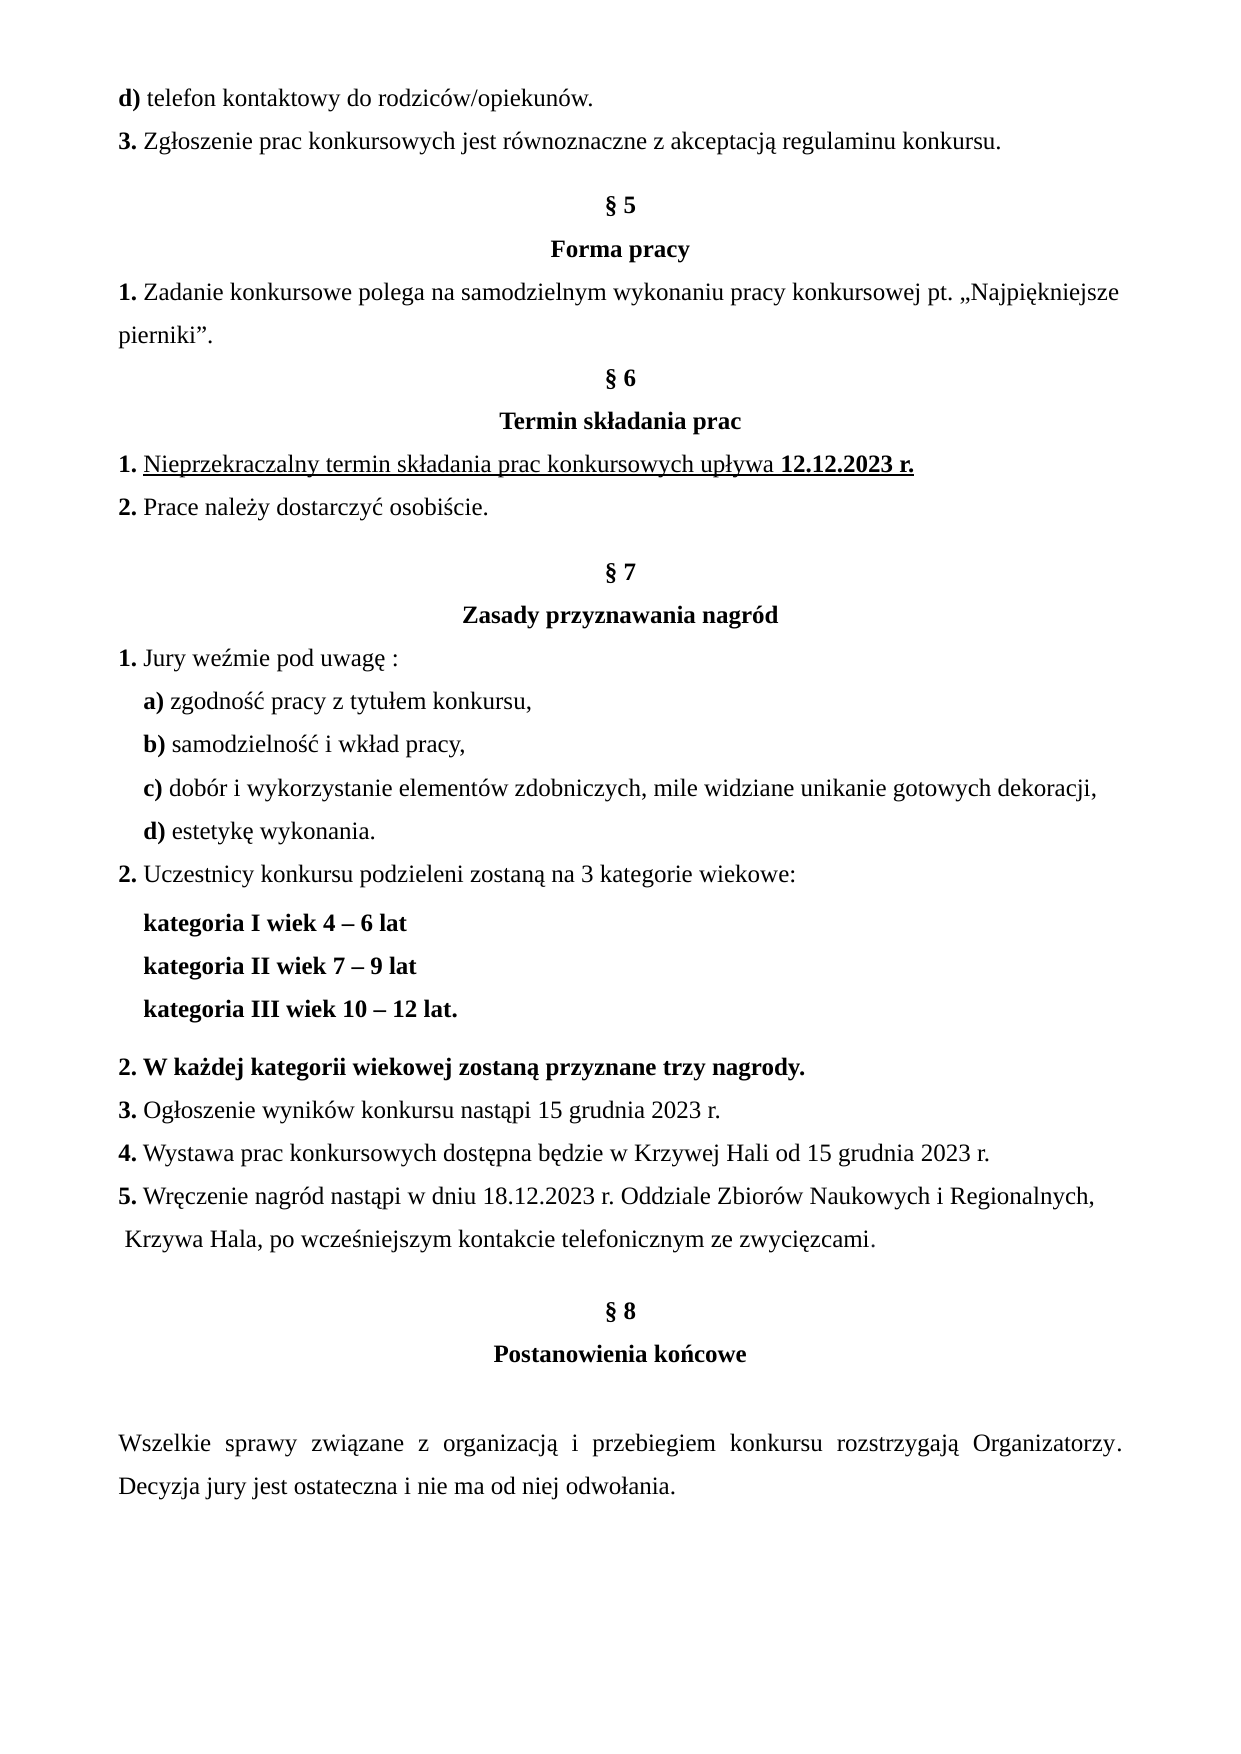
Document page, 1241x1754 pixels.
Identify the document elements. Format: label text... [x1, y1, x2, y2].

text d) estetykę wykonania. [118, 816, 1122, 844]
text Termin składania prac [118, 406, 1122, 435]
text 1. Nieprzekraczalny termin składania prac konkursowych upływa 12.12.2023 r. [118, 449, 1122, 478]
text b) samodzielność i wkład pracy, [118, 729, 1122, 758]
text Zasady przyznawania nagród [118, 600, 1122, 629]
text 2. Prace należy dostarczyć osobiście. [118, 492, 1122, 521]
text Wszelkie sprawy związane z organizacją i przebiegiem konkursu rozstrzygają Organizatorzy. Decyzja jury jest ostateczna i nie ma od niej odwołania. [118, 1384, 1122, 1499]
text d) telefon kontaktowy do rodziców/opiekunów. [118, 83, 1122, 111]
text c) dobór i wykorzystanie elementów zdobniczych, mile widziane unikanie gotowych dekoracji, [118, 773, 1122, 801]
text § 7 [118, 557, 1122, 586]
text § 5 [118, 191, 1122, 219]
text 3. Zgłoszenie prac konkursowych jest równoznaczne z akceptacją regulaminu konkursu. [118, 126, 1122, 154]
text kategoria I wiek 4 – 6 lat kategoria II wiek 7 – 9 lat kategoria III wiek 10 – 12 lat. [118, 908, 1122, 1023]
text 2. W każdej kategorii wiekowej zostaną przyznane trzy nagrody. [118, 1052, 1122, 1081]
text 3. Ogłoszenie wyników konkursu nastąpi 15 grudnia 2023 r. [118, 1095, 1122, 1124]
text a) zgodność pracy z tytułem konkursu, [118, 686, 1122, 715]
text Postanowienia końcowe [118, 1339, 1122, 1368]
text § 8 [118, 1296, 1122, 1325]
text 4. Wystawa prac konkursowych dostępna będzie w Krzywej Hali od 15 grudnia 2023 r. [118, 1138, 1122, 1167]
text 5. Wręczenie nagród nastąpi w dniu 18.12.2023 r. Oddziale Zbiorów Naukowych i Regionalnych, Krzywa Hala, po wcześniejszym kontakcie telefonicznym ze zwycięzcami. [118, 1181, 1122, 1253]
text 1. Jury weźmie pod uwagę : [118, 643, 1122, 672]
text Forma pracy [118, 234, 1122, 262]
text 1. Zadanie konkursowe polega na samodzielnym wykonaniu pracy konkursowej pt. „Najpiękniejsze pierniki”. [118, 277, 1122, 349]
text § 6 [118, 363, 1122, 392]
text 2. Uczestnicy konkursu podzieleni zostaną na 3 kategorie wiekowe: [118, 859, 1122, 888]
